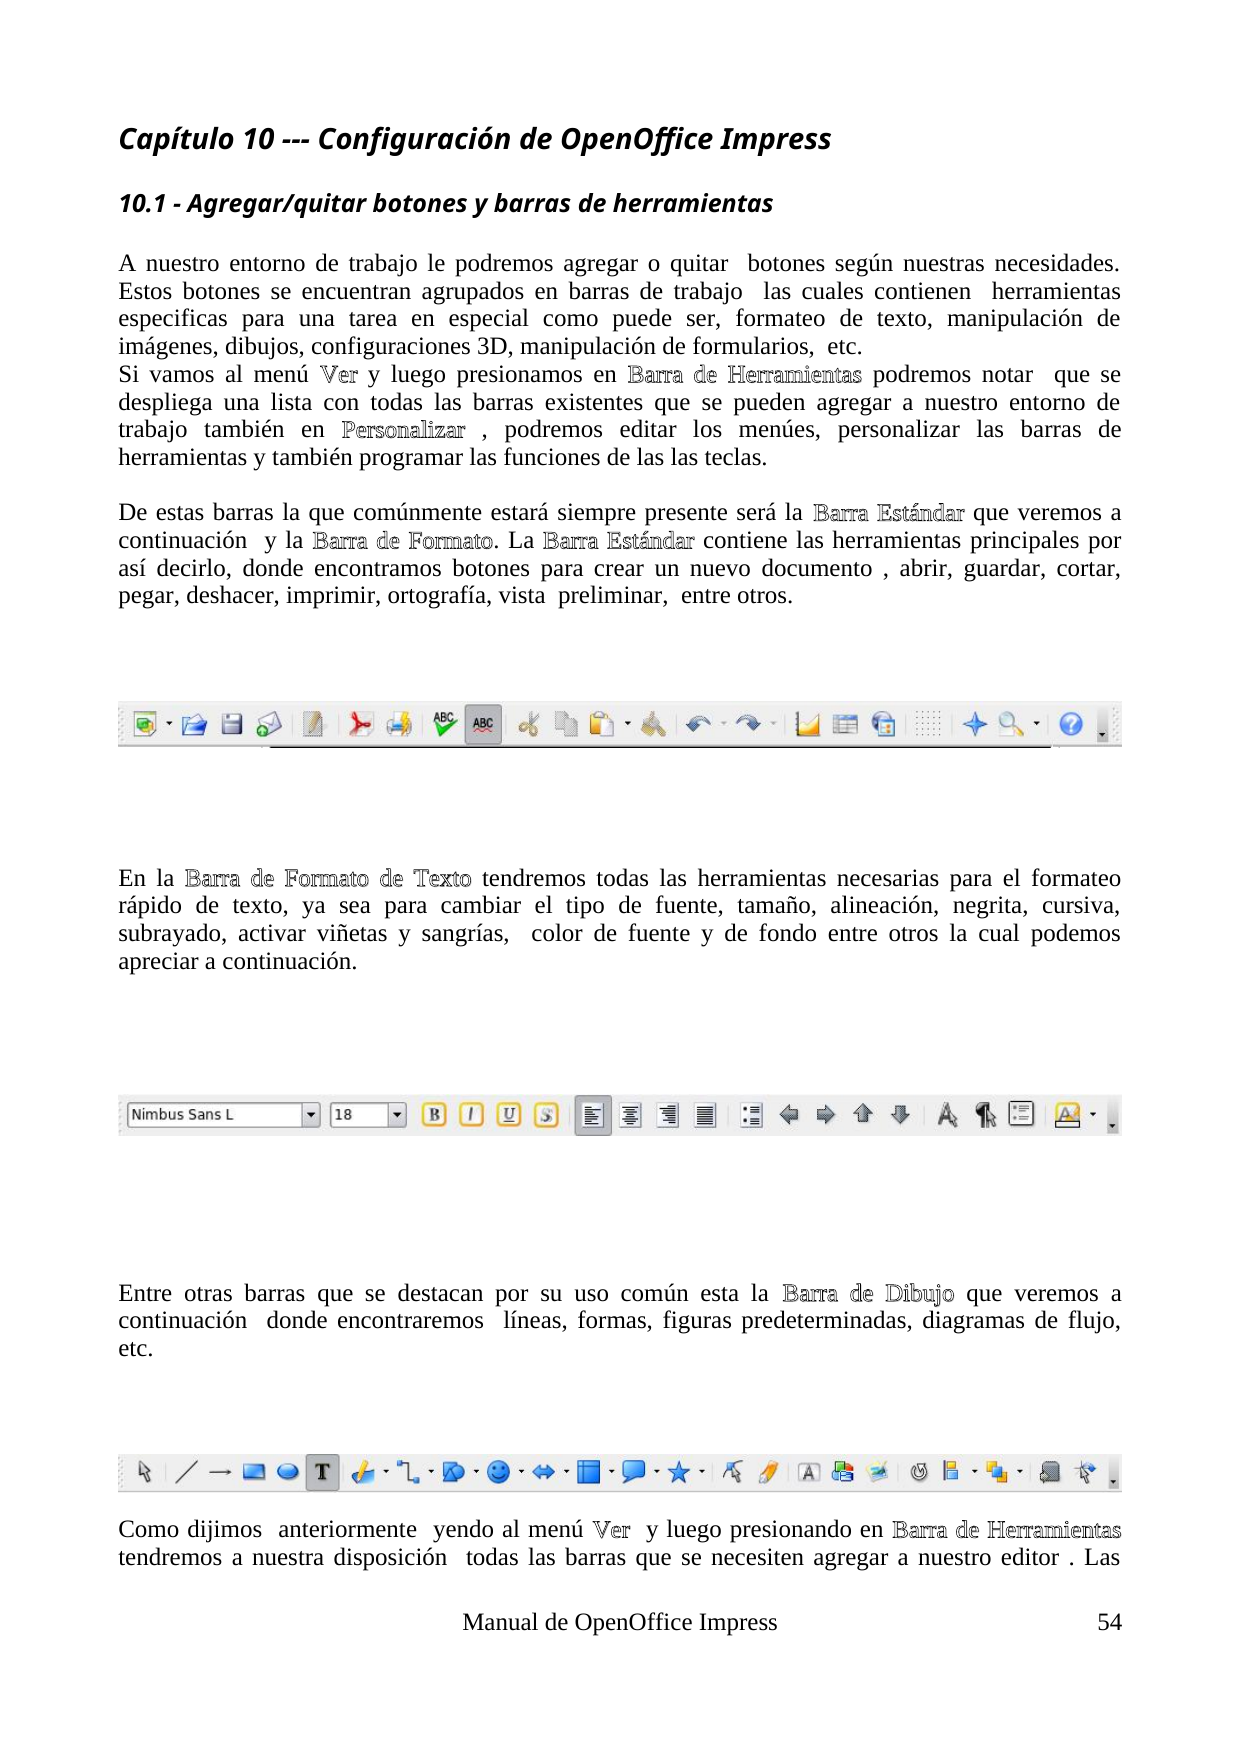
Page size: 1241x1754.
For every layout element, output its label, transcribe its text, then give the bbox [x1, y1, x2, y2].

text Capítulo 10 --- Configuración de OpenOffice Impress [118, 118, 1122, 158]
picture [118, 701, 1122, 748]
picture [118, 1454, 1122, 1493]
text En la Barra de Formato de Texto tendremos todas las herramientas necesarias para el formateo rápido de texto, ya sea para cambiar el tipo de fuente, tamaño, alineación, negrita, cursiva, subrayado, activar viñetas y sangrías, color de fuente y de fondo entre otros la cual podemos apreciar a continuación. [118, 864, 1122, 974]
text Entre otras barras que se destacan por su uso común esta la Barra de Dibujo que veremos a continuación donde encontraremos líneas, formas, figuras predeterminadas, diagramas de flujo, etc. [118, 1279, 1122, 1362]
picture [118, 1094, 1122, 1136]
text A nuestro entorno de trabajo le podremos agregar o quitar botones según nuestras necesidades. Estos botones se encuentran agrupados en barras de trabajo las cuales contienen herramientas especificas para una tarea en especial como puede ser, formateo de texto, manipulación de imágenes, dibujos, configuraciones 3D, manipulación de formularios, etc. [118, 249, 1122, 360]
text Como dijimos anteriormente yendo al menú Ver y luego presionando en Barra de Herramientas tendremos a nuestra disposición todas las barras que se necesiten agregar a nuestro editor . Las [118, 1515, 1122, 1571]
text 10.1 - Agregar/quitar botones y barras de herramientas [118, 186, 1122, 219]
text Si vamos al menú Ver y luego presionamos en Barra de Herramientas podremos notar que se despliega una lista con todas las barras existentes que se pueden agregar a nuestro entorno de trabajo también en Personalizar , podremos editar los menúes, personalizar las barras de herramientas y también programar las funciones de las las teclas. [118, 360, 1122, 471]
text De estas barras la que comúnmente estará siempre presente será la Barra Estándar que veremos a continuación y la Barra de Formato. La Barra Estándar contiene las herramientas principales por así decirlo, donde encontramos botones para crear un nuevo documento , abrir, guardar, cortar, pegar, deshacer, imprimir, ortografía, vista preliminar, entre otros. [118, 498, 1122, 609]
